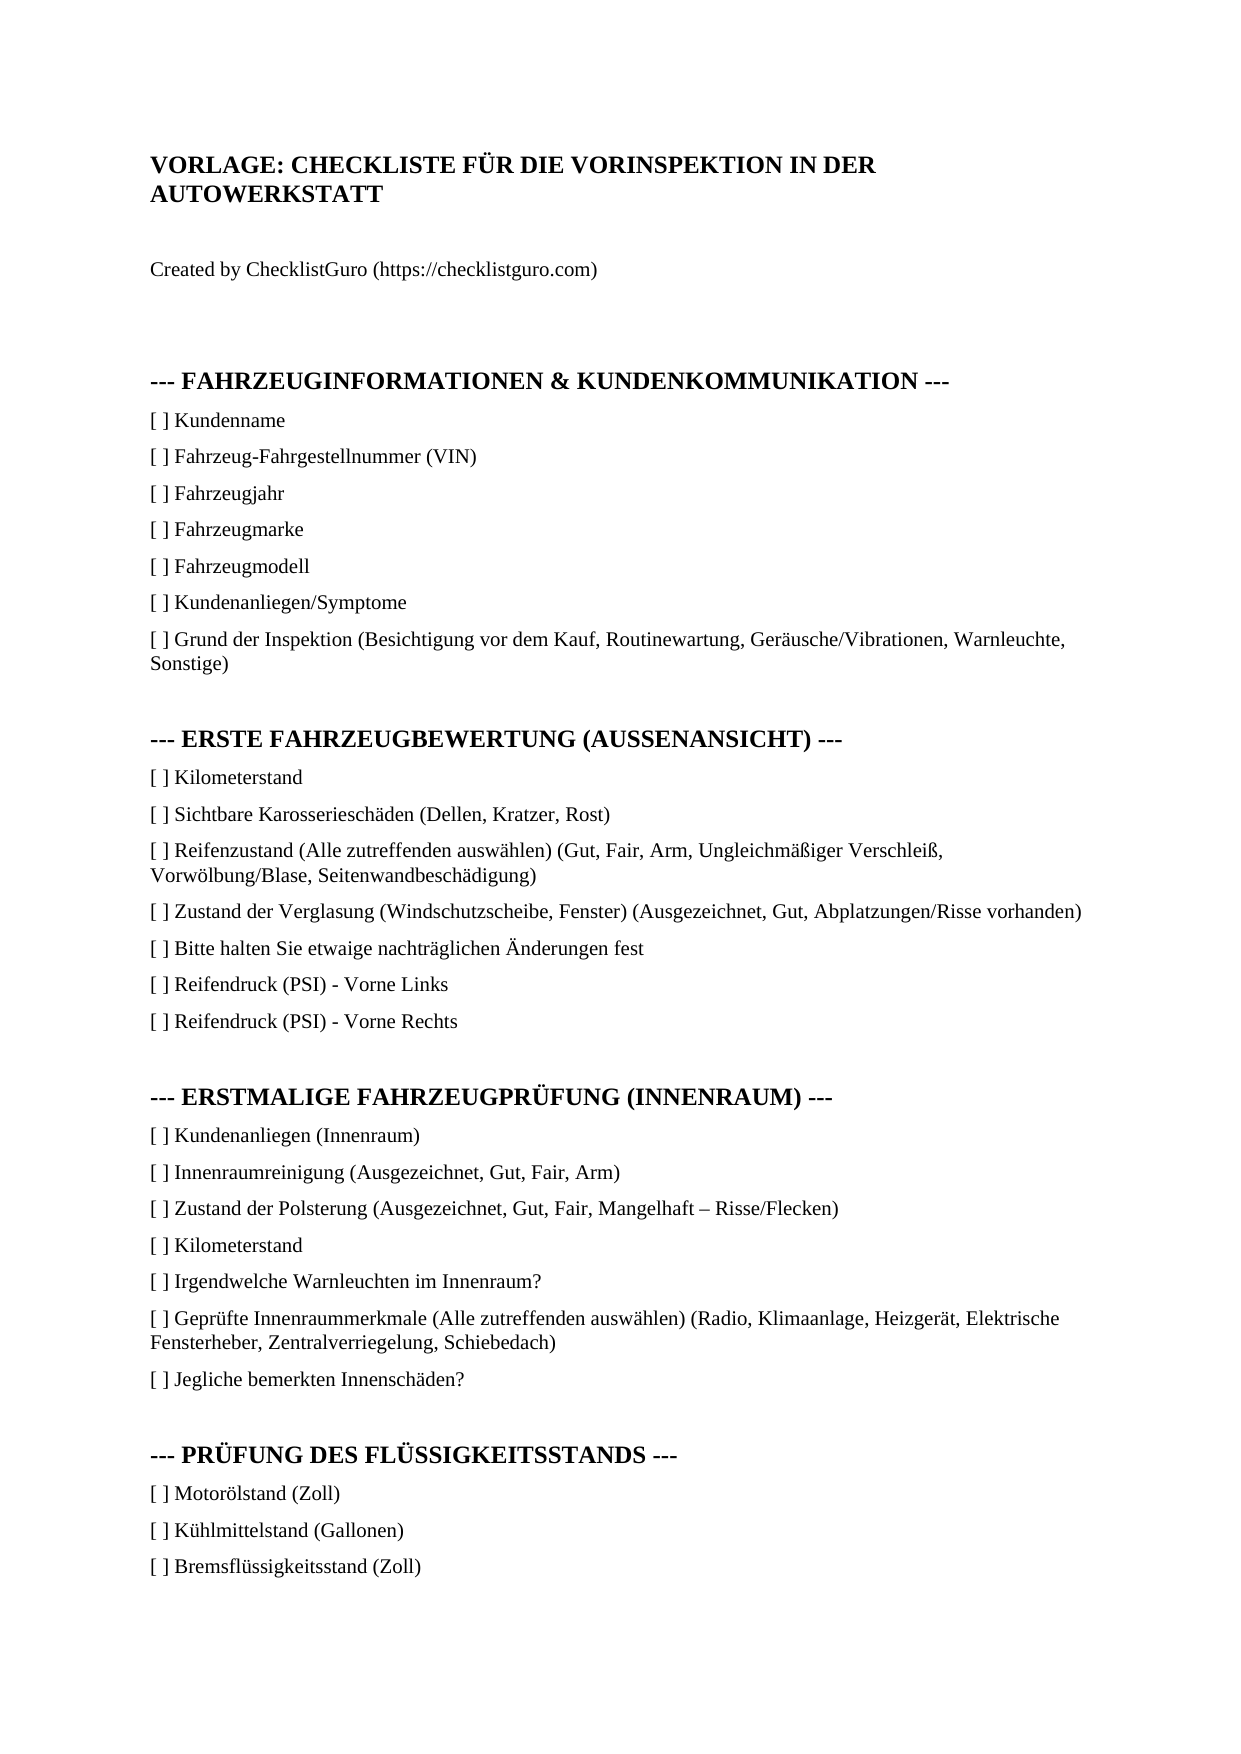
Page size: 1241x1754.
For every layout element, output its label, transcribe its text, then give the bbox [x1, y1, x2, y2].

text [ ] Geprüfte Innenraummerkmale (Alle zutreffenden auswählen) (Radio, Klimaanlage, Heizgerät, Elektrische Fensterheber, Zentralverriegelung, Schiebedach) [150, 1306, 1090, 1354]
text [ ] Bitte halten Sie etwaige nachträglichen Änderungen fest [150, 936, 1090, 960]
text [ ] Kundenname [150, 407, 1090, 432]
text [ ] Reifendruck (PSI) - Vorne Links [150, 972, 1090, 996]
text [ ] Fahrzeugjahr [150, 481, 1090, 505]
text --- PRÜFUNG DES FLÜSSIGKEITSSTANDS --- [150, 1440, 1090, 1468]
text [ ] Grund der Inspektion (Besichtigung vor dem Kauf, Routinewartung, Geräusche/Vibrationen, Warnleuchte, Sonstige) [150, 627, 1090, 675]
text [ ] Zustand der Verglasung (Windschutzscheibe, Fenster) (Ausgezeichnet, Gut, Abplatzungen/Risse vorhanden) [150, 899, 1090, 923]
text [ ] Kundenanliegen (Innenraum) [150, 1123, 1090, 1147]
text VORLAGE: CHECKLISTE FÜR DIE VORINSPEKTION IN DER AUTOWERKSTATT [150, 150, 1090, 207]
text --- ERSTE FAHRZEUGBEWERTUNG (AUSSENANSICHT) --- [150, 724, 1090, 753]
text Created by ChecklistGuro (https://checklistguro.com) [150, 257, 1090, 281]
text [ ] Fahrzeugmodell [150, 554, 1090, 578]
text [ ] Jegliche bemerkten Innenschäden? [150, 1367, 1090, 1391]
text [ ] Motorölstand (Zoll) [150, 1481, 1090, 1505]
text [ ] Irgendwelche Warnleuchten im Innenraum? [150, 1269, 1090, 1293]
text [ ] Sichtbare Karosserieschäden (Dellen, Kratzer, Rost) [150, 802, 1090, 826]
text [ ] Kühlmittelstand (Gallonen) [150, 1517, 1090, 1542]
text [ ] Fahrzeug-Fahrgestellnummer (VIN) [150, 444, 1090, 468]
text [ ] Reifendruck (PSI) - Vorne Rechts [150, 1009, 1090, 1033]
text [ ] Kundenanliegen/Symptome [150, 590, 1090, 614]
text [ ] Fahrzeugmarke [150, 517, 1090, 541]
text [ ] Kilometerstand [150, 1233, 1090, 1257]
text [ ] Reifenzustand (Alle zutreffenden auswählen) (Gut, Fair, Arm, Ungleichmäßiger Verschleiß, Vorwölbung/Blase, Seitenwandbeschädigung) [150, 838, 1090, 887]
text [ ] Innenraumreinigung (Ausgezeichnet, Gut, Fair, Arm) [150, 1160, 1090, 1184]
text --- FAHRZEUGINFORMATIONEN & KUNDENKOMMUNIKATION --- [150, 366, 1090, 395]
text [ ] Zustand der Polsterung (Ausgezeichnet, Gut, Fair, Mangelhaft – Risse/Flecken) [150, 1196, 1090, 1220]
text [ ] Kilometerstand [150, 765, 1090, 789]
text --- ERSTMALIGE FAHRZEUGPRÜFUNG (INNENRAUM) --- [150, 1082, 1090, 1111]
text [ ] Bremsflüssigkeitsstand (Zoll) [150, 1554, 1090, 1578]
